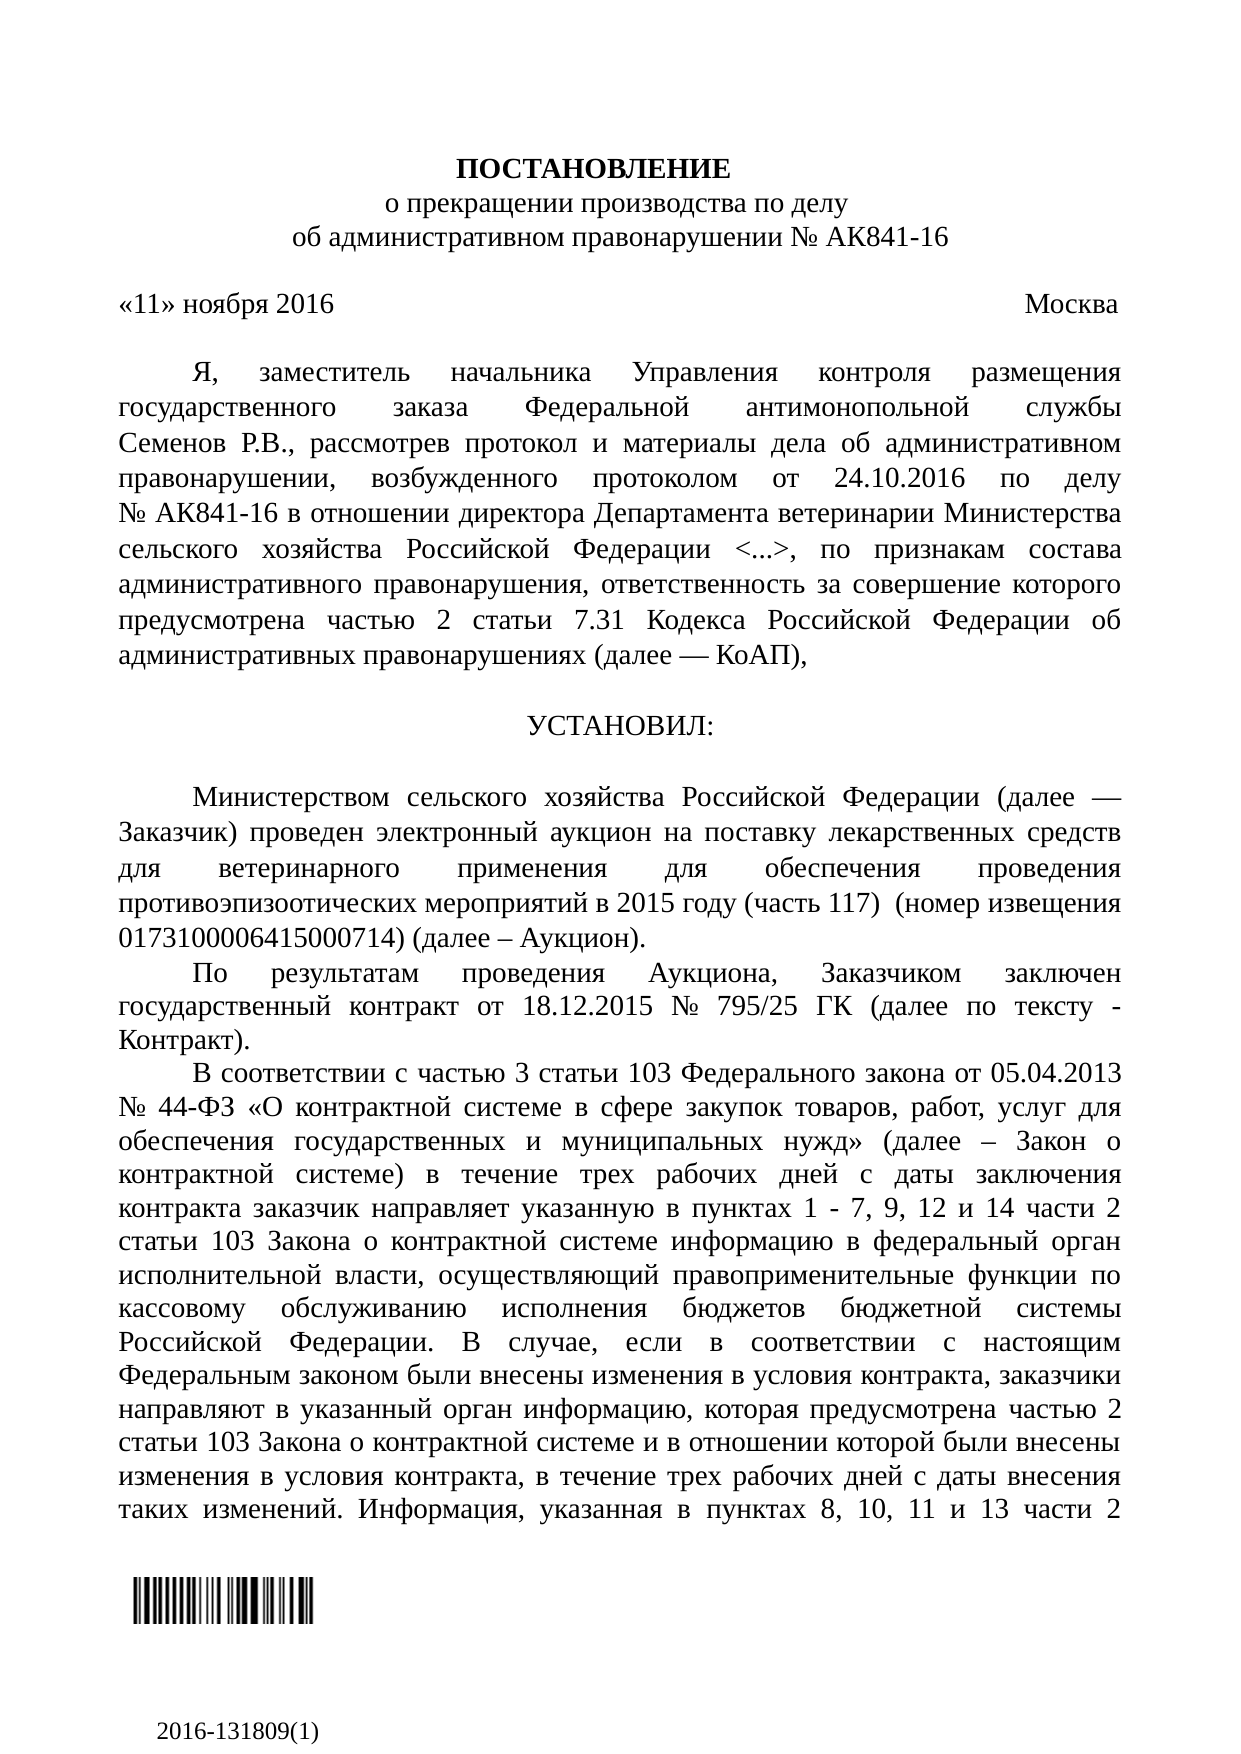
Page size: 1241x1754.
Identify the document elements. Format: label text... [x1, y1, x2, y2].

picture [118, 1577, 331, 1624]
text «11» ноября 2016 Москва [118, 286, 1122, 319]
text ПОСТАНОВЛЕНИЕ [117, 152, 1078, 185]
text Министерством сельского хозяйства Российской Федерации (далее — Заказчик) проведен электронный аукцион на поставку лекарственных средств для ветеринарного применения для обеспечения проведения противоэпизоотических мероприятий в 2015 году (часть 117) (номер извещения 0173100006415000714) (далее – Аукцион). [118, 778, 1122, 955]
text По результатам проведения Аукциона, Заказчиком заключен государственный контракт от 18.12.2015 № 795/25 ГК (далее по тексту - Контракт). [118, 955, 1122, 1056]
text о прекращении производства по делу [118, 185, 1122, 219]
text Я, заместитель начальника Управления контроля размещения государственного заказа Федеральной антимонопольной службы Семенов Р.В., рассмотрев протокол и материалы дела об административном правонарушении, возбужденного протоколом от 24.10.2016 по делу № АК841-16 в отношении директора Департамента ветеринарии Министерства сельского хозяйства Российской Федерации <...>, по признакам состава административного правонарушения, ответственность за совершение которого предусмотрена частью 2 статьи 7.31 Кодекса Российской Федерации об административных правонарушениях (далее — КоАП), [118, 353, 1122, 672]
text об административном правонарушении № АК841-16 [118, 219, 1122, 252]
text УСТАНОВИЛ: [118, 707, 1122, 742]
text В соответствии с частью 3 статьи 103 Федерального закона от 05.04.2013 № 44-ФЗ «О контрактной системе в сфере закупок товаров, работ, услуг для обеспечения государственных и муниципальных нужд» (далее – Закон о контрактной системе) в течение трех рабочих дней с даты заключения контракта заказчик направляет указанную в пунктах 1 - 7, 9, 12 и 14 части 2 статьи 103 Закона о контрактной системе информацию в федеральный орган исполнительной власти, осуществляющий правоприменительные функции по кассовому обслуживанию исполнения бюджетов бюджетной системы Российской Федерации. В случае, если в соответствии с настоящим Федеральным законом были внесены изменения в условия контракта, заказчики направляют в указанный орган информацию, которая предусмотрена частью 2 статьи 103 Закона о контрактной системе и в отношении которой были внесены изменения в условия контракта, в течение трех рабочих дней с даты внесения таких изменений. Информация, указанная в пунктах 8, 10, 11 и 13 части 2 [118, 1056, 1122, 1525]
